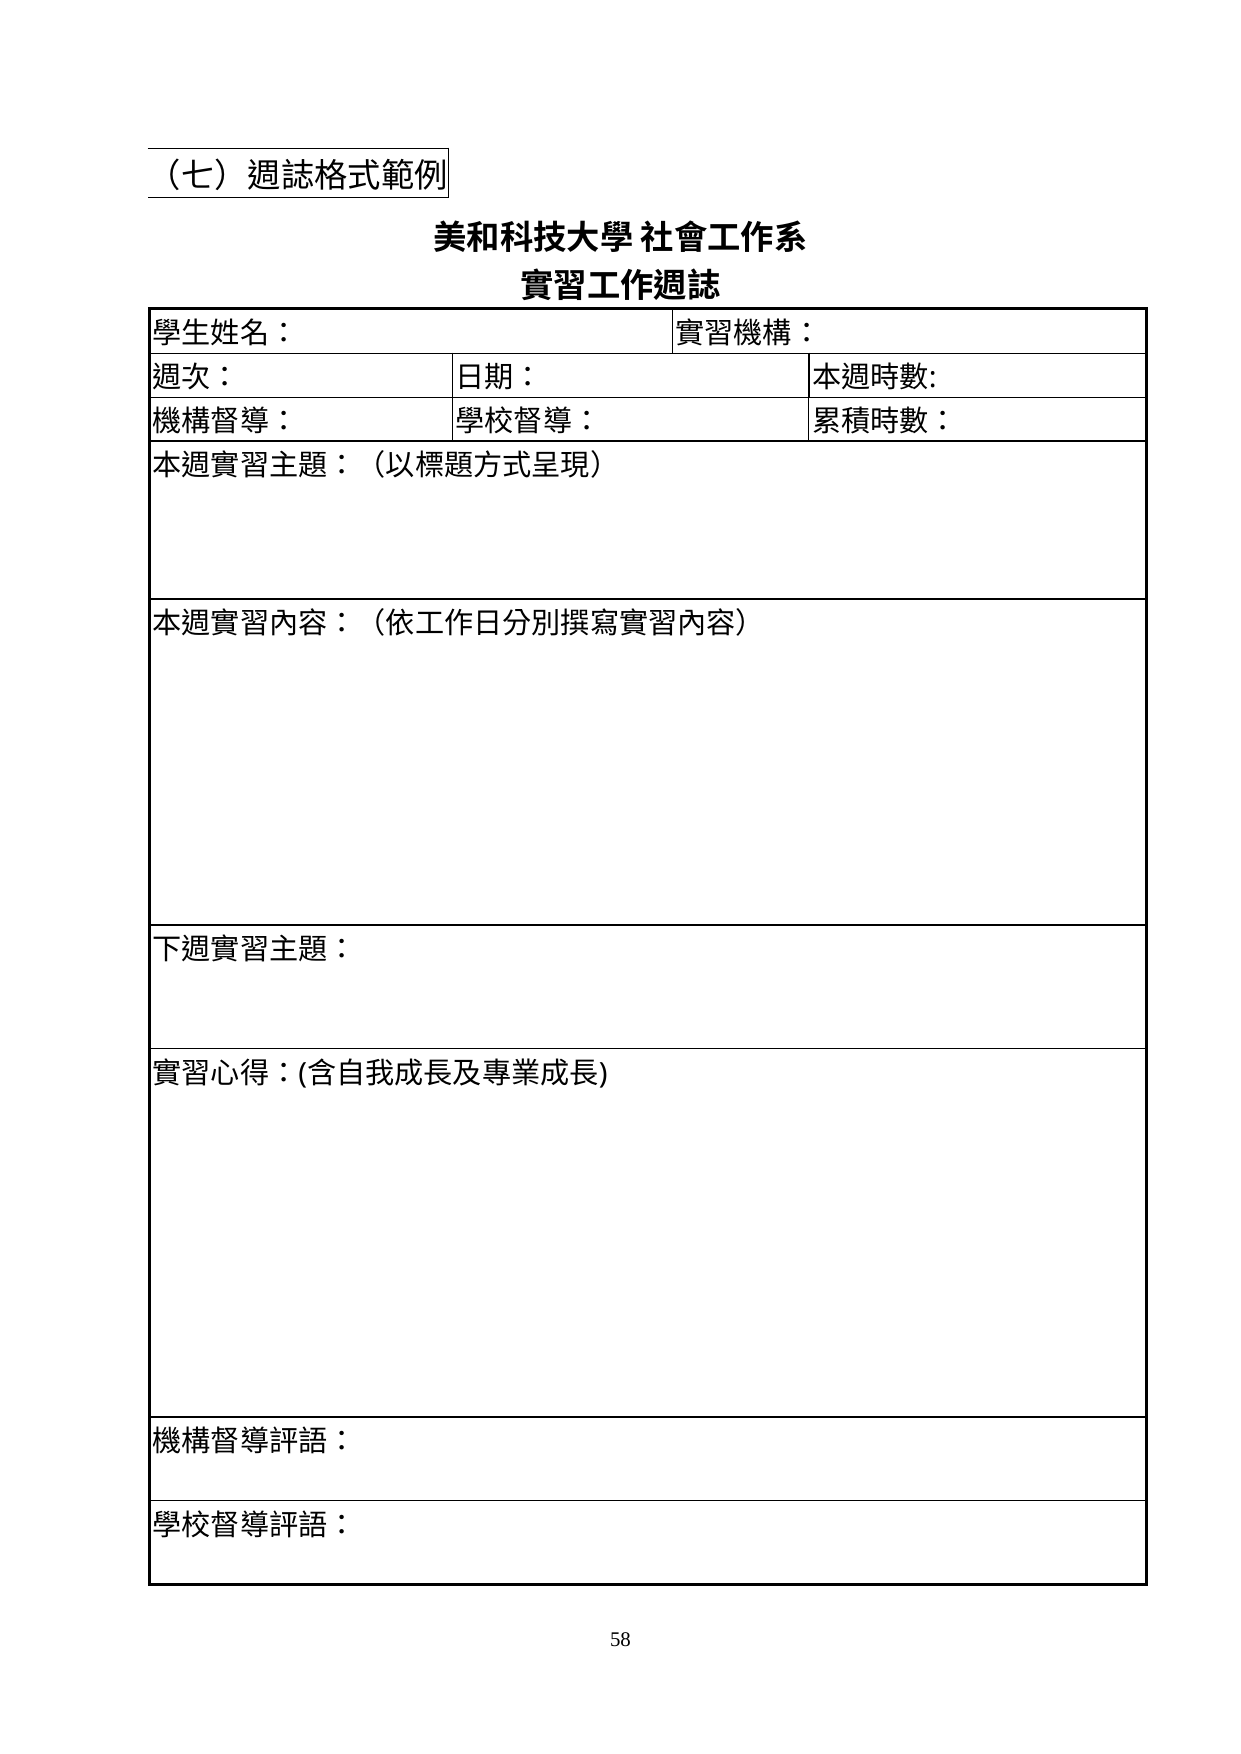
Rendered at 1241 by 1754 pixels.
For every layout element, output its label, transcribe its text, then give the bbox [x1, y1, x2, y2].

table_cell 實習心得：(含自我成長及專業成長) [151, 1049, 1145, 1416]
text （七）週誌格式範例 [148, 149, 448, 197]
table_header 實習機構： [673, 310, 1145, 352]
text 美和科技大學 社會工作系 [148, 211, 1092, 259]
text 實習工作週誌 [148, 259, 1092, 307]
text [449, 148, 1092, 198]
table_cell 機構督導： [151, 398, 452, 440]
table_cell 機構督導評語： [151, 1418, 1145, 1500]
table_cell 週次： [151, 354, 452, 396]
table_cell 學校督導評語： [151, 1501, 1145, 1583]
table_cell 本週實習主題：（以標題方式呈現） [151, 442, 1145, 598]
table_cell 本週實習內容：（依工作日分別撰寫實習內容） [151, 600, 1145, 924]
table_cell 下週實習主題： [151, 926, 1145, 1048]
table_cell 本週時數: [810, 354, 1145, 396]
table_header 學生姓名： [151, 310, 672, 352]
table_cell 日期： [453, 354, 808, 396]
table_cell 學校督導： [453, 398, 808, 440]
table_cell 累積時數： [809, 398, 1145, 440]
